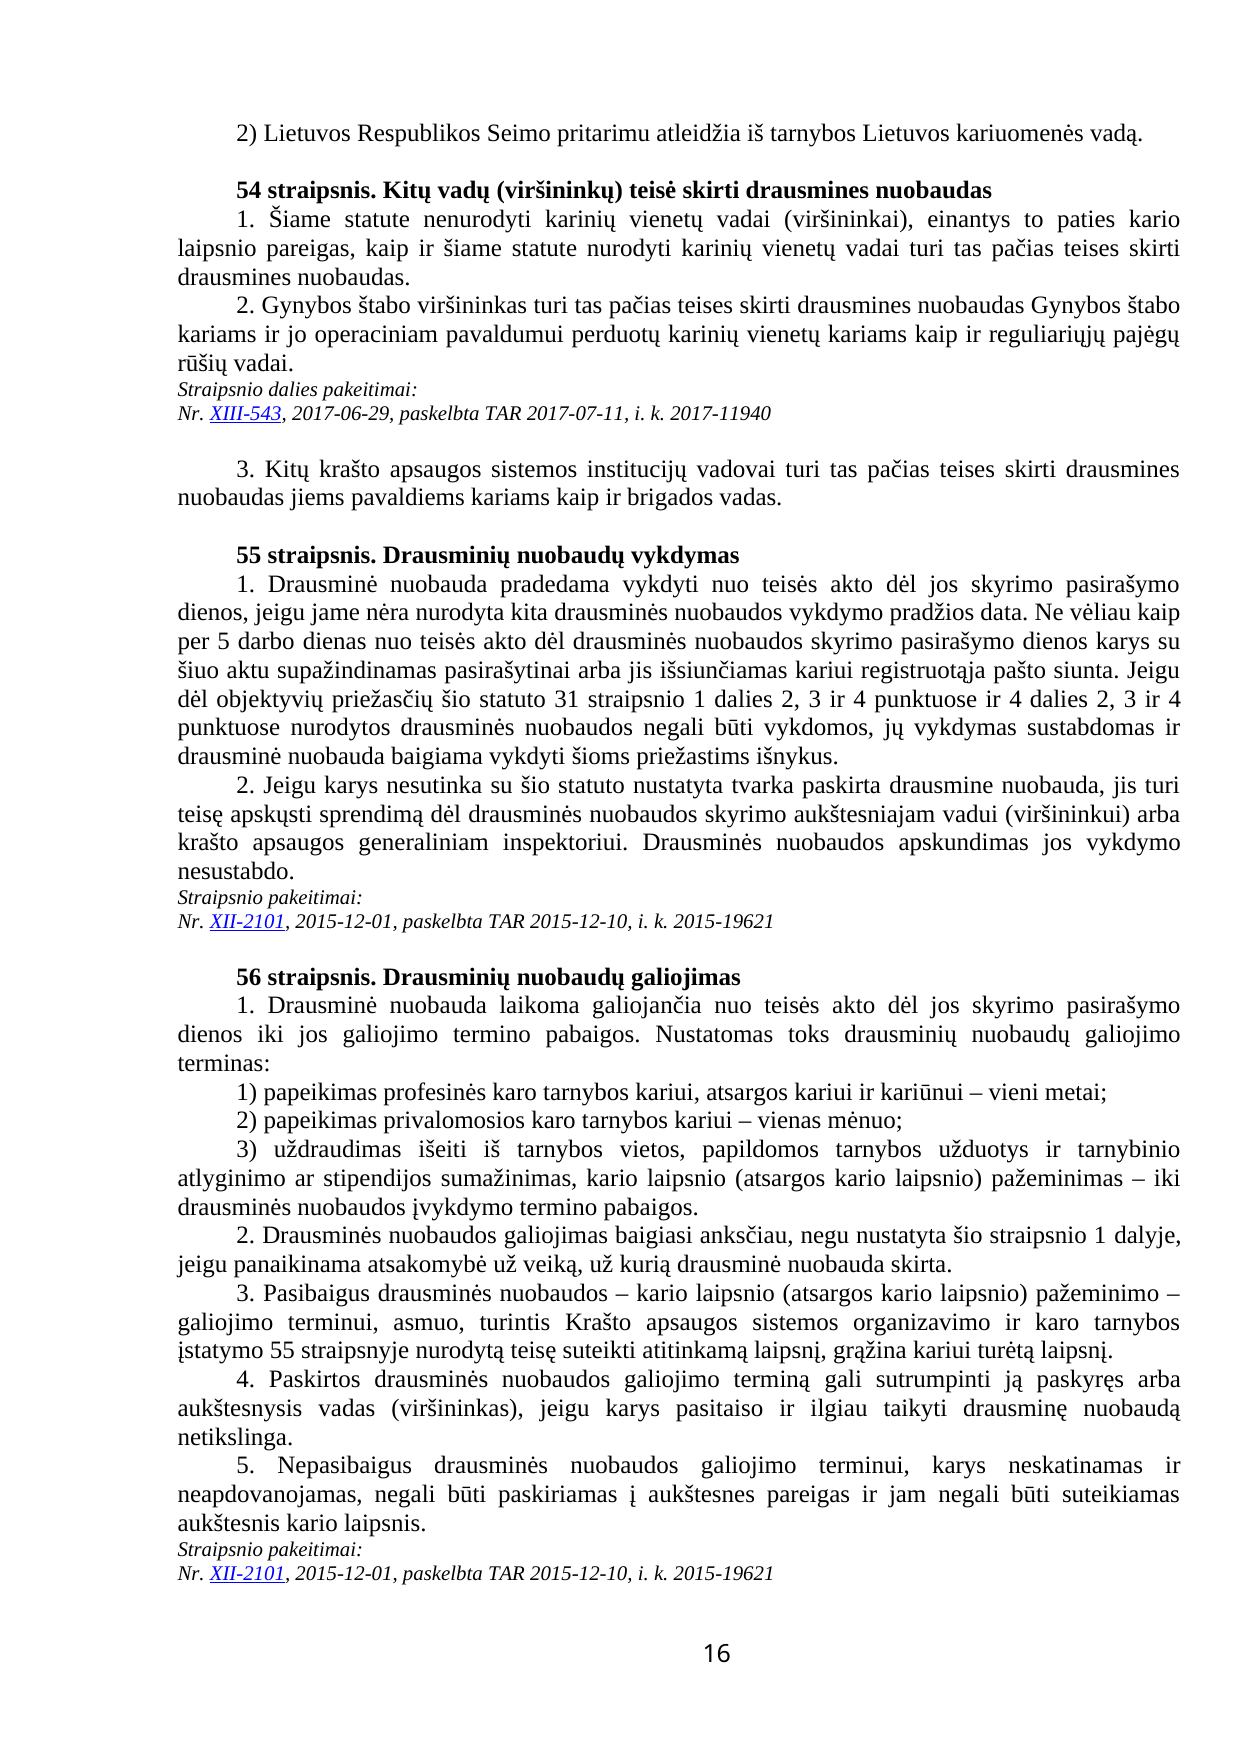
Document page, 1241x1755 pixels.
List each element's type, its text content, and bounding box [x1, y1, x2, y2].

text 1) papeikimas profesinės karo tarnybos kariui, atsargos kariui ir kariūnui – vieni metai; [177, 1077, 1181, 1106]
text 3. Pasibaigus drausminės nuobaudos – kario laipsnio (atsargos kario laipsnio) pažeminimo – galiojimo terminui, asmuo, turintis Krašto apsaugos sistemos organizavimo ir karo tarnybos įstatymo 55 straipsnyje nurodytą teisę suteikti atitinkamą laipsnį, grąžina kariui turėtą laipsnį. [177, 1278, 1181, 1364]
text 54 straipsnis. Kitų vadų (viršininkų) teisė skirti drausmines nuobaudas [177, 176, 1181, 204]
text 55 straipsnis. Drausminių nuobaudų vykdymas [177, 540, 1181, 569]
text 1. Drausminė nuobauda laikoma galiojančia nuo teisės akto dėl jos skyrimo pasirašymo dienos iki jos galiojimo termino pabaigos. Nustatomas toks drausminių nuobaudų galiojimo terminas: [177, 991, 1181, 1077]
text Straipsnio pakeitimai: [177, 1537, 1181, 1561]
text Nr. XIII-543, 2017-06-29, paskelbta TAR 2017-07-11, i. k. 2017-11940 [177, 401, 1181, 425]
text Nr. XII-2101, 2015-12-01, paskelbta TAR 2015-12-10, i. k. 2015-19621 [177, 909, 1181, 933]
text 2. Jeigu karys nesutinka su šio statuto nustatyta tvarka paskirta drausmine nuobauda, jis turi teisę apskųsti sprendimą dėl drausminės nuobaudos skyrimo aukštesniajam vadui (viršininkui) arba krašto apsaugos generaliniam inspektoriui. Drausminės nuobaudos apskundimas jos vykdymo nesustabdo. [177, 770, 1181, 885]
text 4. Paskirtos drausminės nuobaudos galiojimo terminą gali sutrumpinti ją paskyręs arba aukštesnysis vadas (viršininkas), jeigu karys pasitaiso ir ilgiau taikyti drausminę nuobaudą netikslinga. [177, 1364, 1181, 1451]
text 2. Gynybos štabo viršininkas turi tas pačias teises skirti drausmines nuobaudas Gynybos štabo kariams ir jo operaciniam pavaldumui perduotų karinių vienetų kariams kaip ir reguliariųjų pajėgų rūšių vadai. [177, 291, 1181, 377]
text 56 straipsnis. Drausminių nuobaudų galiojimas [177, 962, 1181, 991]
text 2) papeikimas privalomosios karo tarnybos kariui – vienas mėnuo; [177, 1106, 1181, 1134]
text Nr. XII-2101, 2015-12-01, paskelbta TAR 2015-12-10, i. k. 2015-19621 [177, 1561, 1181, 1585]
text 2. Drausminės nuobaudos galiojimas baigiasi anksčiau, negu nustatyta šio straipsnio 1 dalyje, jeigu panaikinama atsakomybė už veiką, už kurią drausminė nuobauda skirta. [177, 1221, 1181, 1278]
text 1. Drausminė nuobauda pradedama vykdyti nuo teisės akto dėl jos skyrimo pasirašymo dienos, jeigu jame nėra nurodyta kita drausminės nuobaudos vykdymo pradžios data. Ne vėliau kaip per 5 darbo dienas nuo teisės akto dėl drausminės nuobaudos skyrimo pasirašymo dienos karys su šiuo aktu supažindinamas pasirašytinai arba jis išsiunčiamas kariui registruotąja pašto siunta. Jeigu dėl objektyvių priežasčių šio statuto 31 straipsnio 1 dalies 2, 3 ir 4 punktuose ir 4 dalies 2, 3 ir 4 punktuose nurodytos drausminės nuobaudos negali būti vykdomos, jų vykdymas sustabdomas ir drausminė nuobauda baigiama vykdyti šioms priežastims išnykus. [177, 569, 1181, 770]
text 3) uždraudimas išeiti iš tarnybos vietos, papildomos tarnybos užduotys ir tarnybinio atlyginimo ar stipendijos sumažinimas, kario laipsnio (atsargos kario laipsnio) pažeminimas – iki drausminės nuobaudos įvykdymo termino pabaigos. [177, 1134, 1181, 1221]
text 3. Kitų krašto apsaugos sistemos institucijų vadovai turi tas pačias teises skirti drausmines nuobaudas jiems pavaldiems kariams kaip ir brigados vadas. [177, 454, 1181, 511]
text 2) Lietuvos Respublikos Seimo pritarimu atleidžia iš tarnybos Lietuvos kariuomenės vadą. [177, 118, 1181, 147]
text Straipsnio pakeitimai: [177, 885, 1181, 909]
text 1. Šiame statute nenurodyti karinių vienetų vadai (viršininkai), einantys to paties kario laipsnio pareigas, kaip ir šiame statute nurodyti karinių vienetų vadai turi tas pačias teises skirti drausmines nuobaudas. [177, 204, 1181, 291]
text Straipsnio dalies pakeitimai: [177, 377, 1181, 401]
text 5. Nepasibaigus drausminės nuobaudos galiojimo terminui, karys neskatinamas ir neapdovanojamas, negali būti paskiriamas į aukštesnes pareigas ir jam negali būti suteikiamas aukštesnis kario laipsnis. [177, 1451, 1181, 1537]
